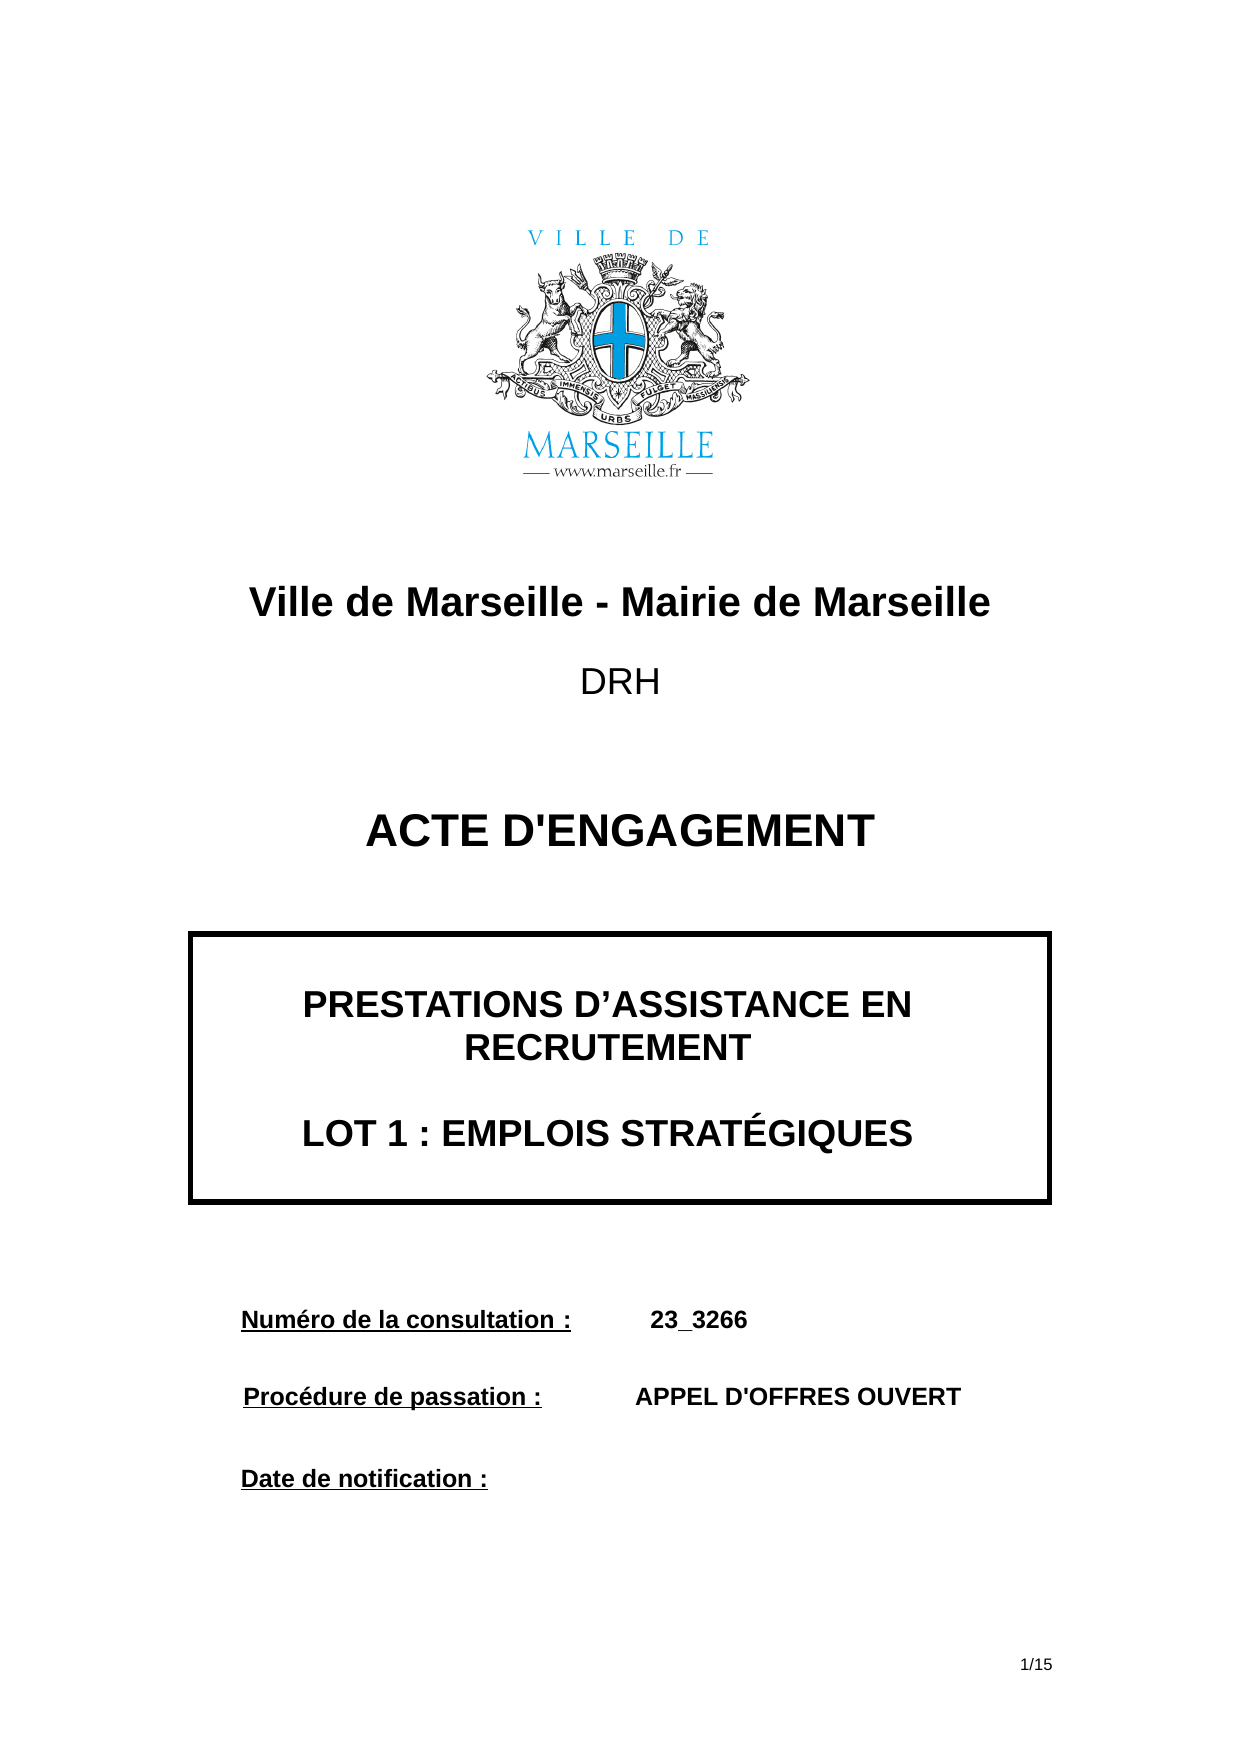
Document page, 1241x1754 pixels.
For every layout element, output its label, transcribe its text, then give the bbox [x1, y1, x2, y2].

picture [482, 223, 758, 482]
text Procédure de passation : APPEL D'OFFRES OUVERT [243, 1382, 1052, 1411]
text Date de notification : [241, 1464, 1052, 1492]
text Numéro de la consultation : 23_3266 [241, 1306, 1052, 1334]
text PRESTATIONS D’ASSISTANCE EN RECRUTEMENT [193, 974, 1047, 1068]
text DRH [188, 659, 1052, 702]
text LOT 1 : EMPLOIS STRATÉGIQUES [193, 1104, 1047, 1154]
text ACTE D'ENGAGEMENT [188, 803, 1052, 856]
text Ville de Marseille - Mairie de Marseille [188, 578, 1052, 626]
